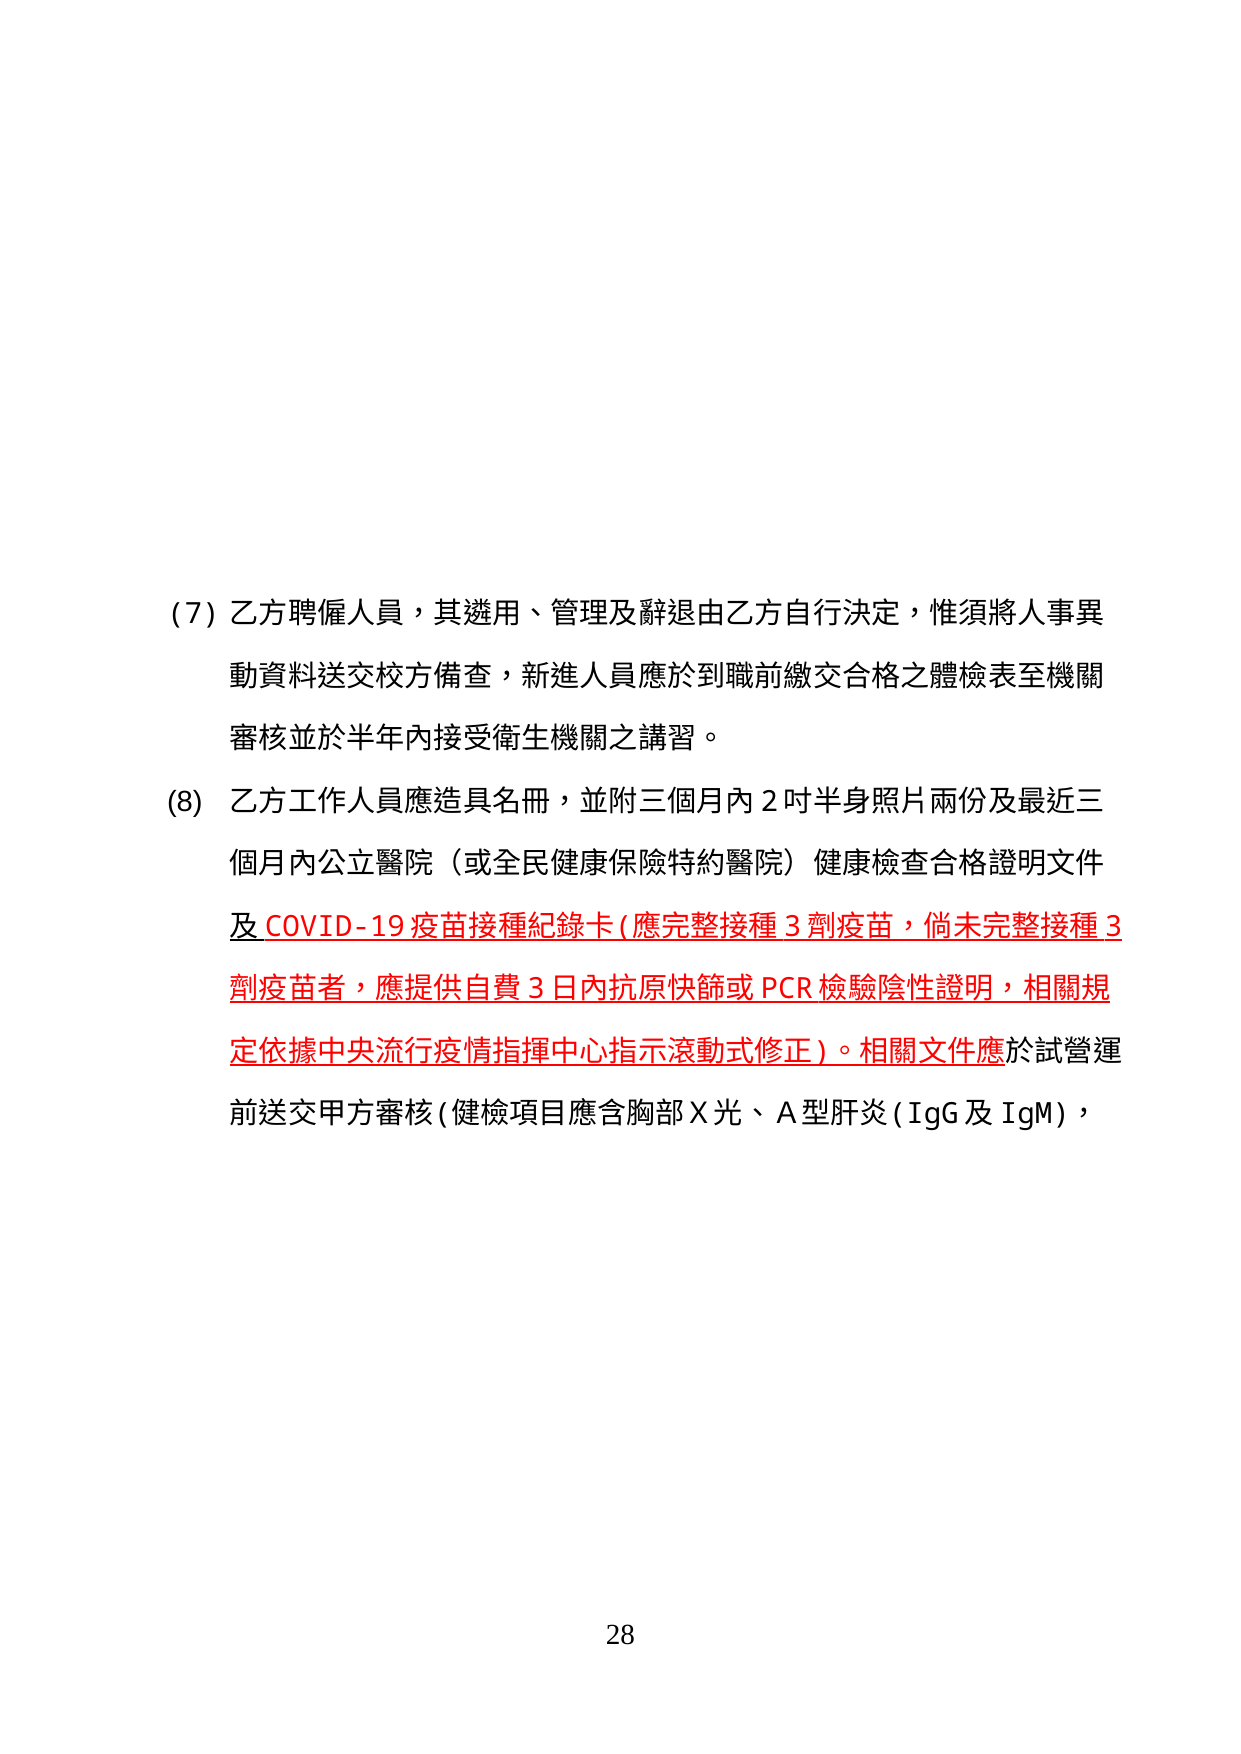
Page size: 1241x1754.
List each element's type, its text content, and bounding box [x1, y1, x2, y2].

list 乙方聘僱人員，其遴用、管理及辭退由乙方自行決定，惟須將人事異動資料送交校方備查，新進人員應於到職前繳交合格之體檢表至機關審核並於半年內接受衛生機關之講習。 [167, 569, 1123, 757]
list 乙方工作人員應造具名冊，並附三個月內2吋半身照片兩份及最近三個月內公立醫院（或全民健康保險特約醫院）健康檢查合格證明文件及COVID-19疫苗接種紀錄卡(應完整接種3劑疫苗，倘未完整接種3劑疫苗者，應提供自費3日內抗原快篩或PCR檢驗陰性證明，相關規定依據中央流行疫情指揮中心指示滾動式修正)。相關文件應於試營運前送交甲方審核(健檢項目應含胸部Ｘ光、Ａ型肝炎(IgG及IgM)，含傷寒…等、精神病、皮膚病、法定傳染病等膳食從業人員健檢項目，如有變更或增刪依本縣衛生主管機關之規定辦理)，凡健檢不合格或有其他不適於廚師工作者，均不得從事是項工作。(A型肝炎抗體IgG檢驗結果為陰性者，應於到職前補打抗體疫苗第一劑，並於到職後7個月內補打第二劑抗體疫苗，費用由乙方負擔)如人員有異動(新僱或解僱)均應隨時以書面(含名冊)通知甲方(新進人員應於到職前繳交合格體檢證明文件否則不予進用)。 [167, 757, 1123, 1132]
